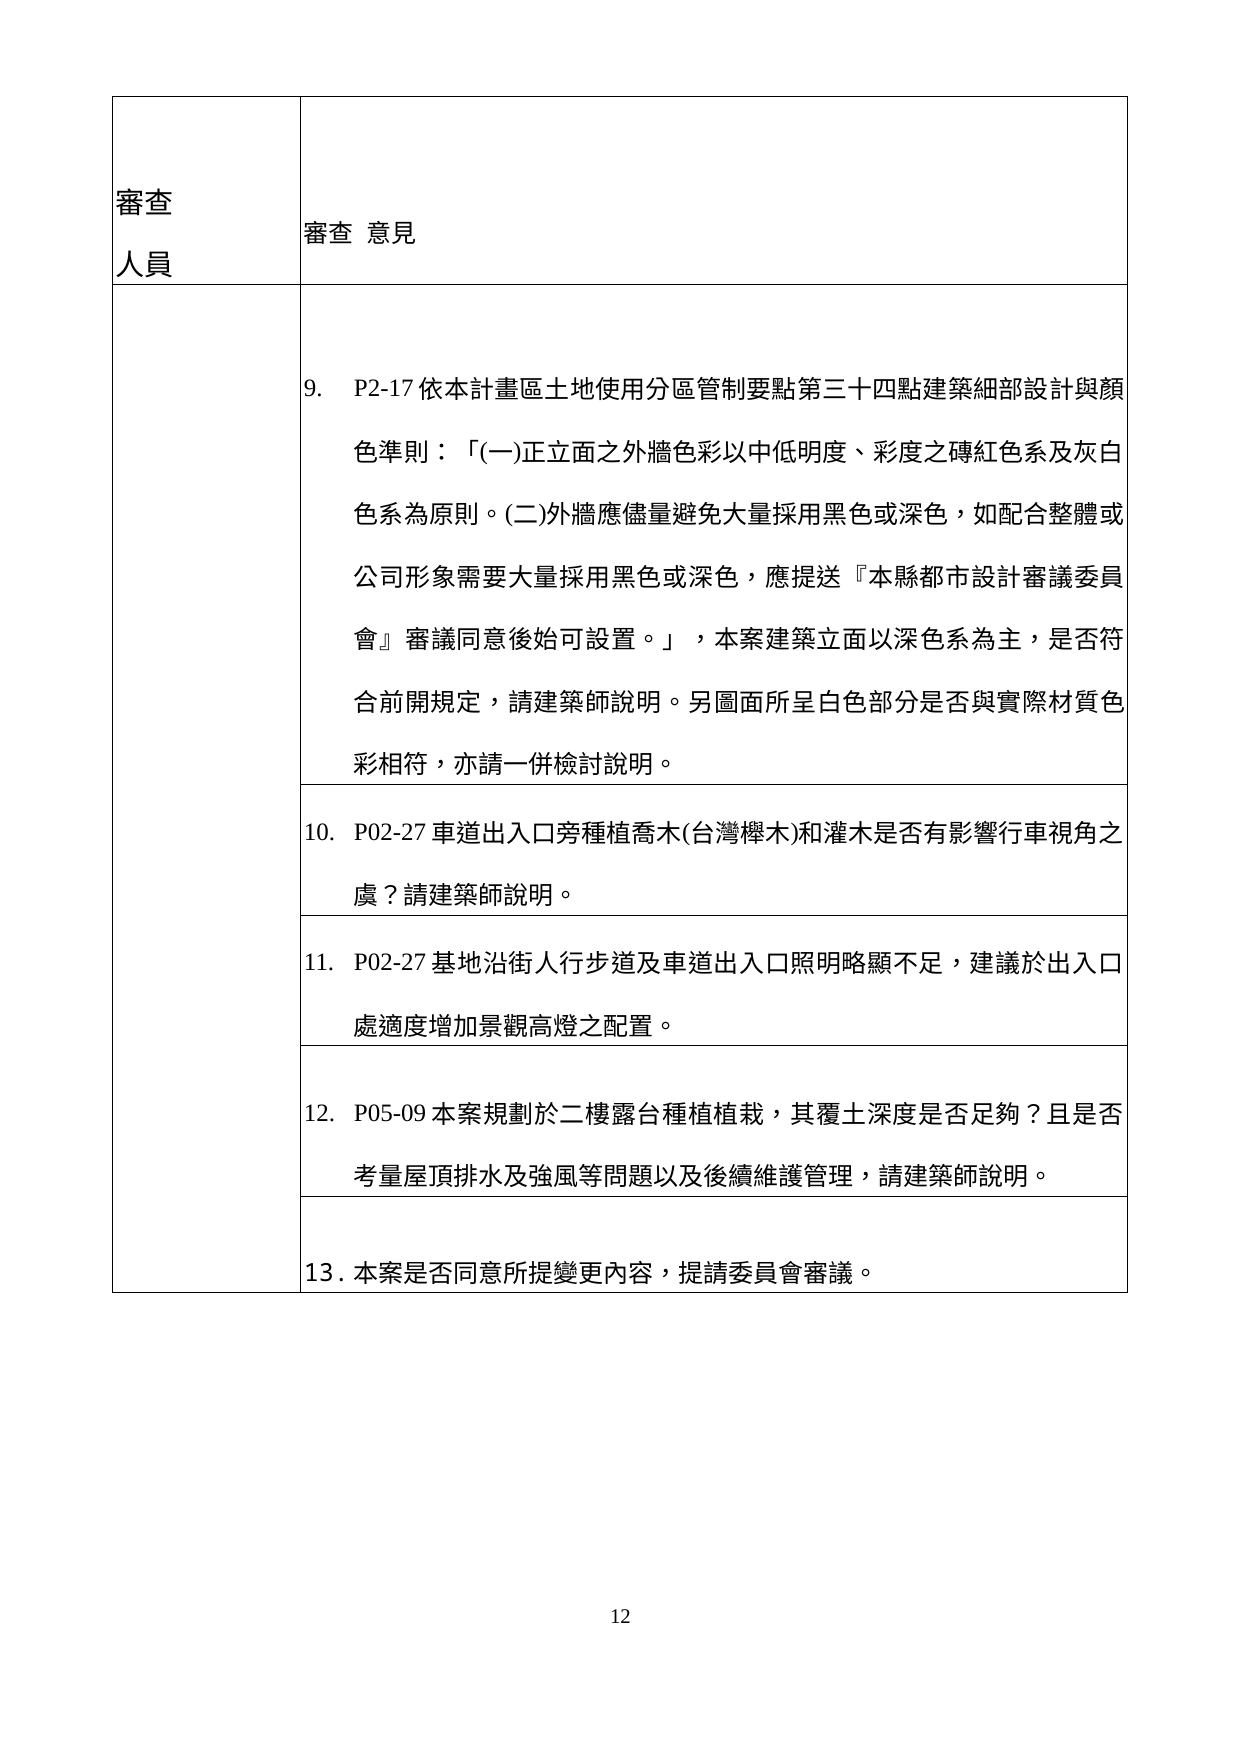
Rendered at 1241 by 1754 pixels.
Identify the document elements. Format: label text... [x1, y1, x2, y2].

table_cell 本案是否同意所提變更內容，提請委員會審議。 [301, 1197, 1127, 1292]
table_cell P05-09本案規劃於二樓露台種植植栽，其覆土深度是否足夠？且是否考量屋頂排水及強風等問題以及後續維護管理，請建築師說明。 [301, 1046, 1127, 1196]
table_cell P2-17依本計畫區土地使用分區管制要點第三十四點建築細部設計與顏色準則：「(一)正立面之外牆色彩以中低明度、彩度之磚紅色系及灰白色系為原則。(二)外牆應儘量避免大量採用黑色或深色，如配合整體或公司形象需要大量採用黑色或深色，應提送『本縣都市設計審議委員會』審議同意後始可設置。」，本案建築立面以深色系為主，是否符合前開規定，請建築師說明。另圖面所呈白色部分是否與實際材質色彩相符，亦請一併檢討說明。 [301, 285, 1127, 784]
table_header 審查 意見 [301, 97, 1127, 284]
table_cell P02-27車道出入口旁種植喬木(台灣櫸木)和灌木是否有影響行車視角之虞？請建築師說明。 [301, 785, 1127, 914]
table_header 審查 人員 [113, 97, 300, 284]
table_cell P02-27基地沿街人行步道及車道出入口照明略顯不足，建議於出入口處適度增加景觀高燈之配置。 [301, 916, 1127, 1045]
table_cell [113, 285, 300, 1292]
